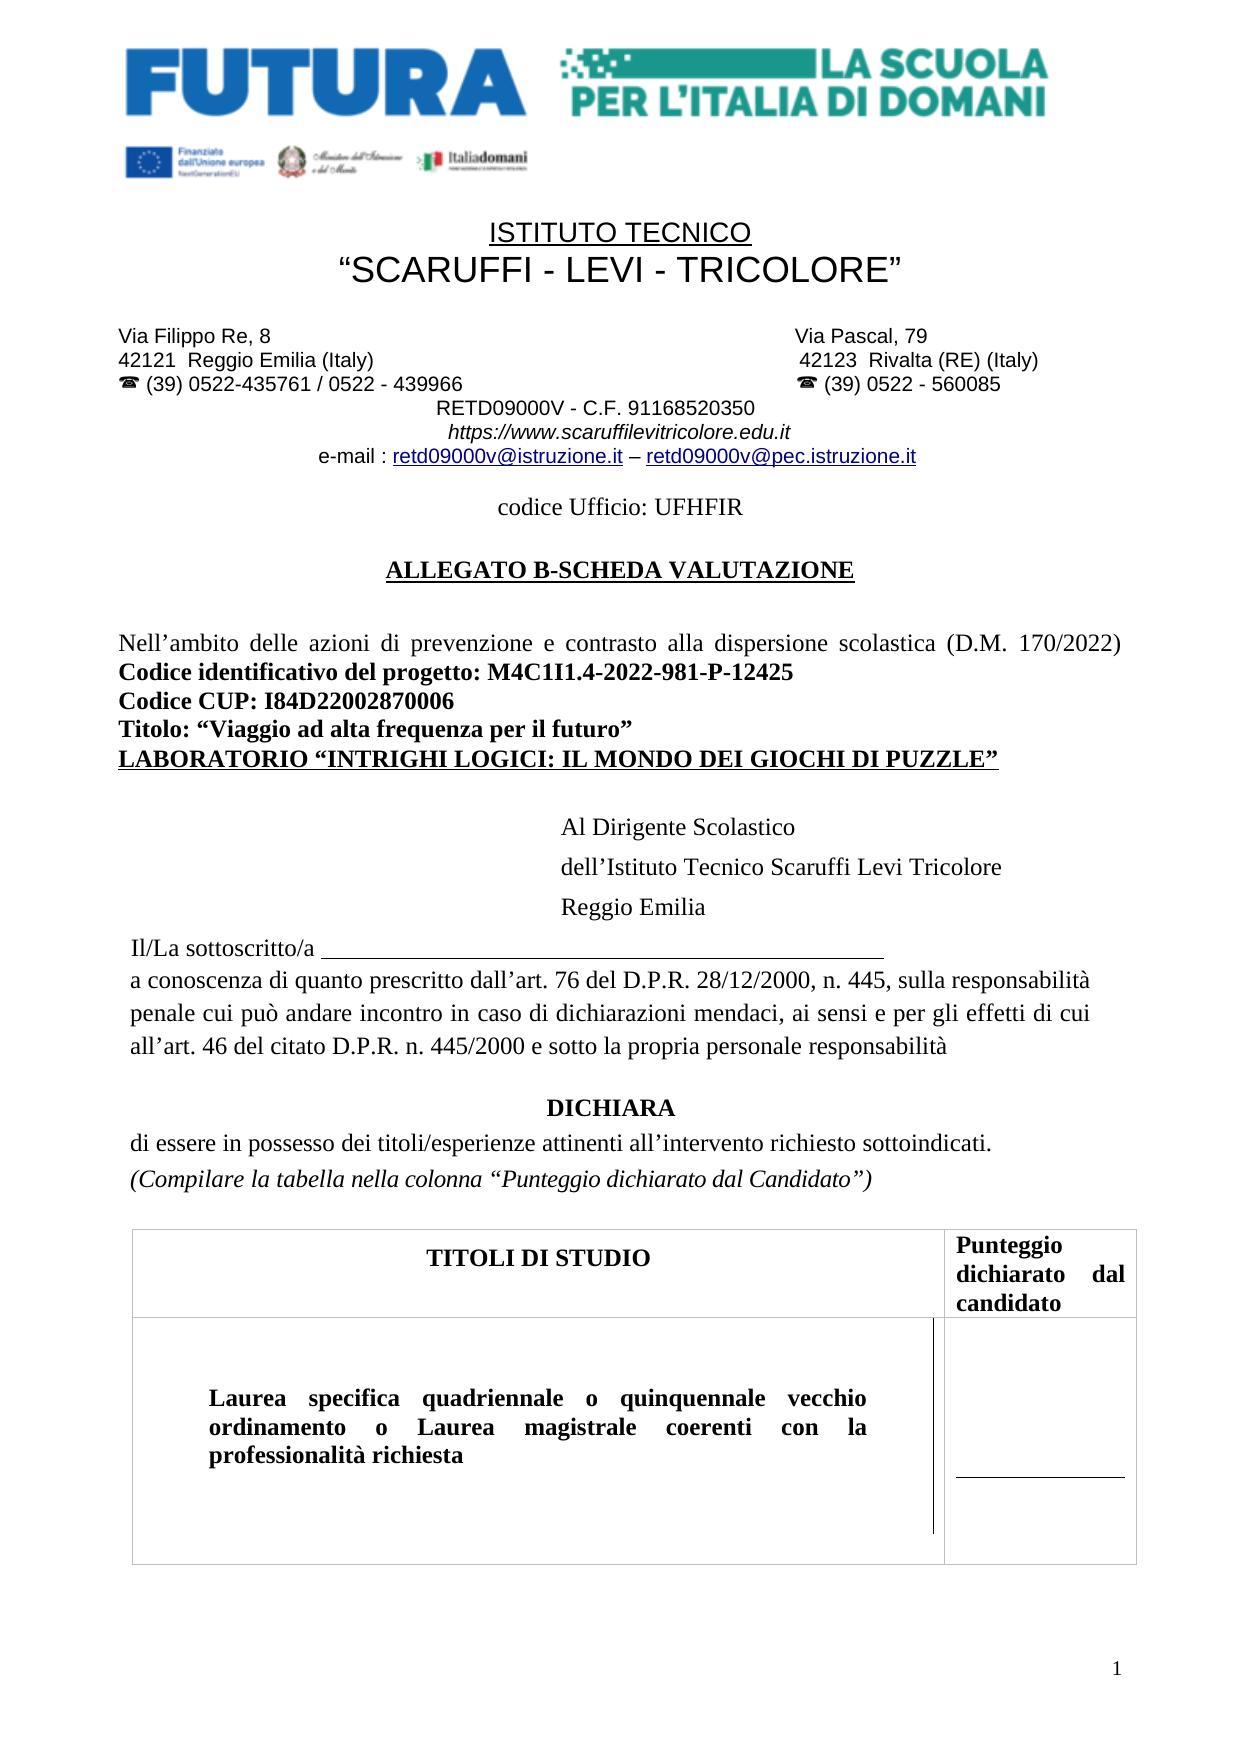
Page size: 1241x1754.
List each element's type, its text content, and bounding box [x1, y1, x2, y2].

text ALLEGATO B-SCHEDA VALUTAZIONE [118, 556, 1122, 584]
text DICHIARA [404, 1093, 817, 1122]
text dell’Istituto Tecnico Scaruffi Levi Tricolore [487, 852, 1011, 881]
text Codice CUP: I84D22002870006 [118, 686, 1122, 714]
text Nell’ambito delle azioni di prevenzione e contrasto alla dispersione scolastica (D.M. 170/2022) Codice identificativo del progetto: M4C1I1.4-2022-981-P-12425 [118, 628, 1122, 686]
text  (39) 0522-435761 / 0522 - 439966  (39) 0522 - 560085 [118, 372, 1122, 396]
table_header TITOLI DI STUDIO [133, 1230, 944, 1317]
subtitle “SCARUFFI - LEVI - TRICOLORE” [118, 248, 1122, 290]
text a conoscenza di quanto prescritto dall’art. 76 del D.P.R. 28/12/2000, n. 445, sulla responsabilità penale cui può andare incontro in caso di dichiarazioni mendaci, ai sensi e per gli effetti di cui all’art. 46 del citato D.P.R. n. 445/2000 e sotto la propria personale responsabilità [130, 965, 1092, 1059]
text Al Dirigente Scolastico [487, 812, 1011, 841]
text Titolo: “Viaggio ad alta frequenza per il futuro” [118, 714, 1122, 743]
table_cell Laurea specifica quadriennale o quinquennale vecchio ordinamento o Laurea magistrale coerenti con la professionalità richiesta [133, 1318, 944, 1563]
subtitle ISTITUTO TECNICO [118, 216, 1122, 248]
text Via Filippo Re, 8 Via Pascal, 79 [118, 324, 1122, 348]
text 42121 Reggio Emilia (Italy) 42123 Rivalta (RE) (Italy) [118, 348, 1122, 372]
text e-mail : retd09000v@istruzione.it – retd09000v@pec.istruzione.it [118, 444, 1122, 468]
table_header Punteggio dichiarato dal candidato [945, 1230, 1136, 1317]
table_cell [945, 1318, 1136, 1563]
text Il/La sottoscritto/a [118, 933, 1122, 961]
text (Compilare la tabella nella colonna “Punteggio dichiarato dal Candidato”) [130, 1164, 1122, 1193]
text di essere in possesso dei titoli/esperienze attinenti all’intervento richiesto sottoindicati. [130, 1128, 1122, 1157]
text LABORATORIO “INTRIGHI LOGICI: IL MONDO DEI GIOCHI DI PUZZLE” [118, 744, 1122, 773]
text Reggio Emilia [487, 892, 1011, 921]
text RETD09000V - C.F. 91168520350 [118, 396, 1122, 420]
table_cell [957, 1319, 1124, 1476]
text codice Ufficio: UFHFIR [118, 492, 1122, 521]
text https://www.scaruffilevitricolore.edu.it [118, 420, 1122, 444]
